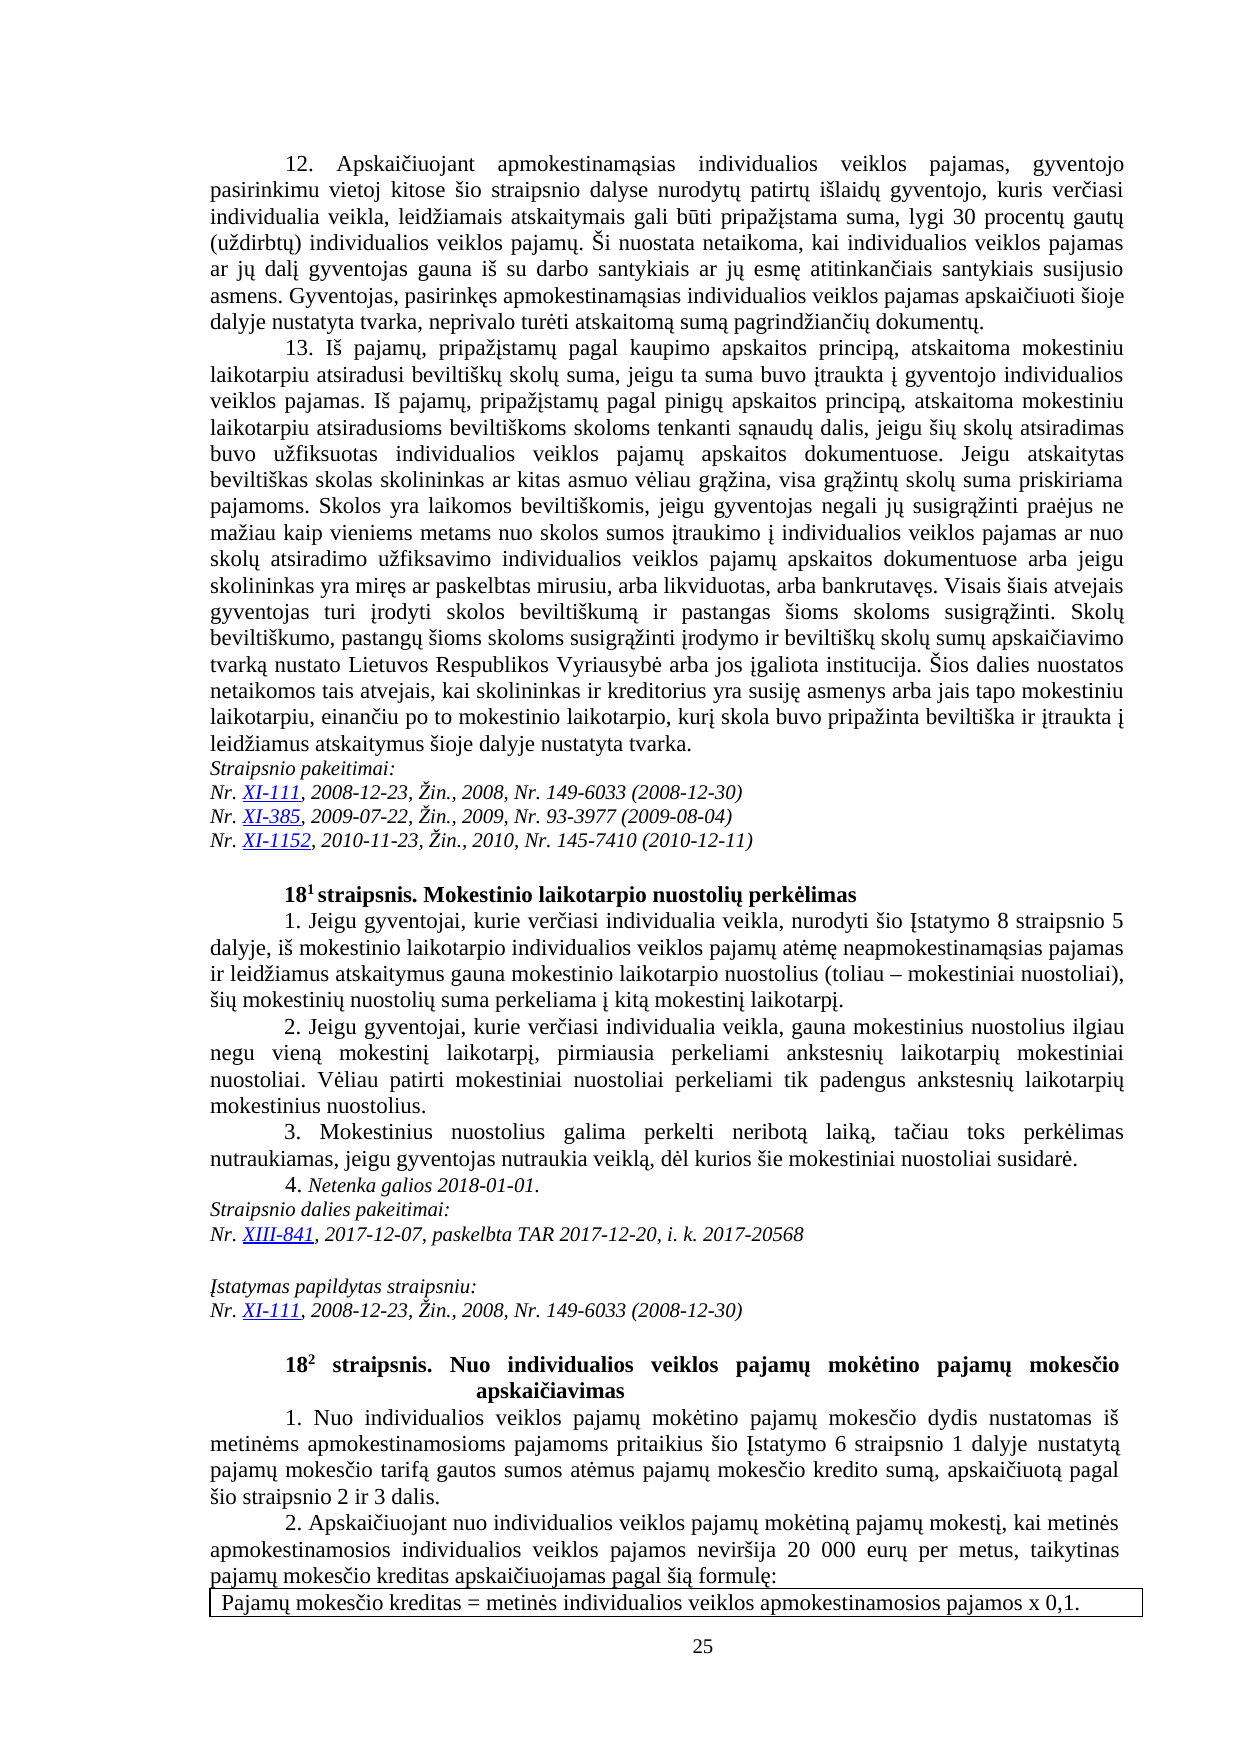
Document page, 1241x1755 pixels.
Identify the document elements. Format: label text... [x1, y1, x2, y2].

text 12. Apskaičiuojant apmokestinamąsias individualios veiklos pajamas, gyventojo pasirinkimu vietoj kitose šio straipsnio dalyse nurodytų patirtų išlaidų gyventojo, kuris verčiasi individualia veikla, leidžiamais atskaitymais gali būti pripažįstama suma, lygi 30 procentų gautų (uždirbtų) individualios veiklos pajamų. Ši nuostata netaikoma, kai individualios veiklos pajamas ar jų dalį gyventojas gauna iš su darbo santykiais ar jų esmę atitinkančiais santykiais susijusio asmens. Gyventojas, pasirinkęs apmokestinamąsias individualios veiklos pajamas apskaičiuoti šioje dalyje nustatyta tvarka, neprivalo turėti atskaitomą sumą pagrindžiančių dokumentų. [210, 150, 1126, 334]
text 3. Mokestinius nuostolius galima perkelti neribotą laiką, tačiau toks perkėlimas nutraukiamas, jeigu gyventojas nutraukia veiklą, dėl kurios šie mokestiniai nuostoliai susidarė. [210, 1118, 1126, 1171]
text Straipsnio pakeitimai: [210, 756, 1126, 780]
text 1. Jeigu gyventojai, kurie verčiasi individualia veikla, nurodyti šio Įstatymo 8 straipsnio 5 dalyje, iš mokestinio laikotarpio individualios veiklos pajamų atėmę neapmokestinamąsias pajamas ir leidžiamus atskaitymus gauna mokestinio laikotarpio nuostolius (toliau – mokestiniai nuostoliai), šių mokestinių nuostolių suma perkeliama į kitą mokestinį laikotarpį. [210, 907, 1126, 1013]
text Nr. XI-1152, 2010-11-23, Žin., 2010, Nr. 145-7410 (2010-12-11) [210, 828, 1126, 852]
text Nr. XI-385, 2009-07-22, Žin., 2009, Nr. 93-3977 (2009-08-04) [210, 804, 1126, 828]
text 182 straipsnis. Nuo individualios veiklos pajamų mokėtino pajamų mokesčio apskaičiavimas [285, 1351, 1120, 1404]
text 1. Nuo individualios veiklos pajamų mokėtino pajamų mokesčio dydis nustatomas iš metinėms apmokestinamosioms pajamoms pritaikius šio Įstatymo 6 straipsnio 1 dalyje nustatytą pajamų mokesčio tarifą gautos sumos atėmus pajamų mokesčio kredito sumą, apskaičiuotą pagal šio straipsnio 2 ir 3 dalis. [210, 1404, 1120, 1509]
text 181 straipsnis. Mokestinio laikotarpio nuostolių perkėlimas [210, 881, 1126, 907]
text Nr. XI-111, 2008-12-23, Žin., 2008, Nr. 149-6033 (2008-12-30) [210, 780, 1126, 804]
text Įstatymas papildytas straipsniu: [210, 1274, 1126, 1298]
text 4. Netenka galios 2018-01-01. [210, 1171, 1126, 1197]
text 2. Apskaičiuojant nuo individualios veiklos pajamų mokėtiną pajamų mokestį, kai metinės apmokestinamosios individualios veiklos pajamos neviršija 20 000 eurų per metus, taikytinas pajamų mokesčio kreditas apskaičiuojamas pagal šią formulę: [210, 1509, 1120, 1588]
text Nr. XIII-841, 2017-12-07, paskelbta TAR 2017-12-20, i. k. 2017-20568 [210, 1221, 1120, 1246]
text Straipsnio dalies pakeitimai: [210, 1197, 1120, 1221]
table_header Pajamų mokesčio kreditas = metinės individualios veiklos apmokestinamosios pajamos x 0,1. [211, 1589, 1142, 1616]
text 13. Iš pajamų, pripažįstamų pagal kaupimo apskaitos principą, atskaitoma mokestiniu laikotarpiu atsiradusi beviltiškų skolų suma, jeigu ta suma buvo įtraukta į gyventojo individualios veiklos pajamas. Iš pajamų, pripažįstamų pagal pinigų apskaitos principą, atskaitoma mokestiniu laikotarpiu atsiradusioms beviltiškoms skoloms tenkanti sąnaudų dalis, jeigu šių skolų atsiradimas buvo užfiksuotas individualios veiklos pajamų apskaitos dokumentuose. Jeigu atskaitytas beviltiškas skolas skolininkas ar kitas asmuo vėliau grąžina, visa grąžintų skolų suma priskiriama pajamoms. Skolos yra laikomos beviltiškomis, jeigu gyventojas negali jų susigrąžinti praėjus ne mažiau kaip vieniems metams nuo skolos sumos įtraukimo į individualios veiklos pajamas ar nuo skolų atsiradimo užfiksavimo individualios veiklos pajamų apskaitos dokumentuose arba jeigu skolininkas yra miręs ar paskelbtas mirusiu, arba likviduotas, arba bankrutavęs. Visais šiais atvejais gyventojas turi įrodyti skolos beviltiškumą ir pastangas šioms skoloms susigrąžinti. Skolų beviltiškumo, pastangų šioms skoloms susigrąžinti įrodymo ir beviltiškų skolų sumų apskaičiavimo tvarką nustato Lietuvos Respublikos Vyriausybė arba jos įgaliota institucija. Šios dalies nuostatos netaikomos tais atvejais, kai skolininkas ir kreditorius yra susiję asmenys arba jais tapo mokestiniu laikotarpiu, einančiu po to mokestinio laikotarpio, kurį skola buvo pripažinta beviltiška ir įtraukta į leidžiamus atskaitymus šioje dalyje nustatyta tvarka. [210, 334, 1126, 756]
text Nr. XI-111, 2008-12-23, Žin., 2008, Nr. 149-6033 (2008-12-30) [210, 1298, 1126, 1322]
text 2. Jeigu gyventojai, kurie verčiasi individualia veikla, gauna mokestinius nuostolius ilgiau negu vieną mokestinį laikotarpį, pirmiausia perkeliami ankstesnių laikotarpių mokestiniai nuostoliai. Vėliau patirti mokestiniai nuostoliai perkeliami tik padengus ankstesnių laikotarpių mokestinius nuostolius. [210, 1013, 1126, 1118]
